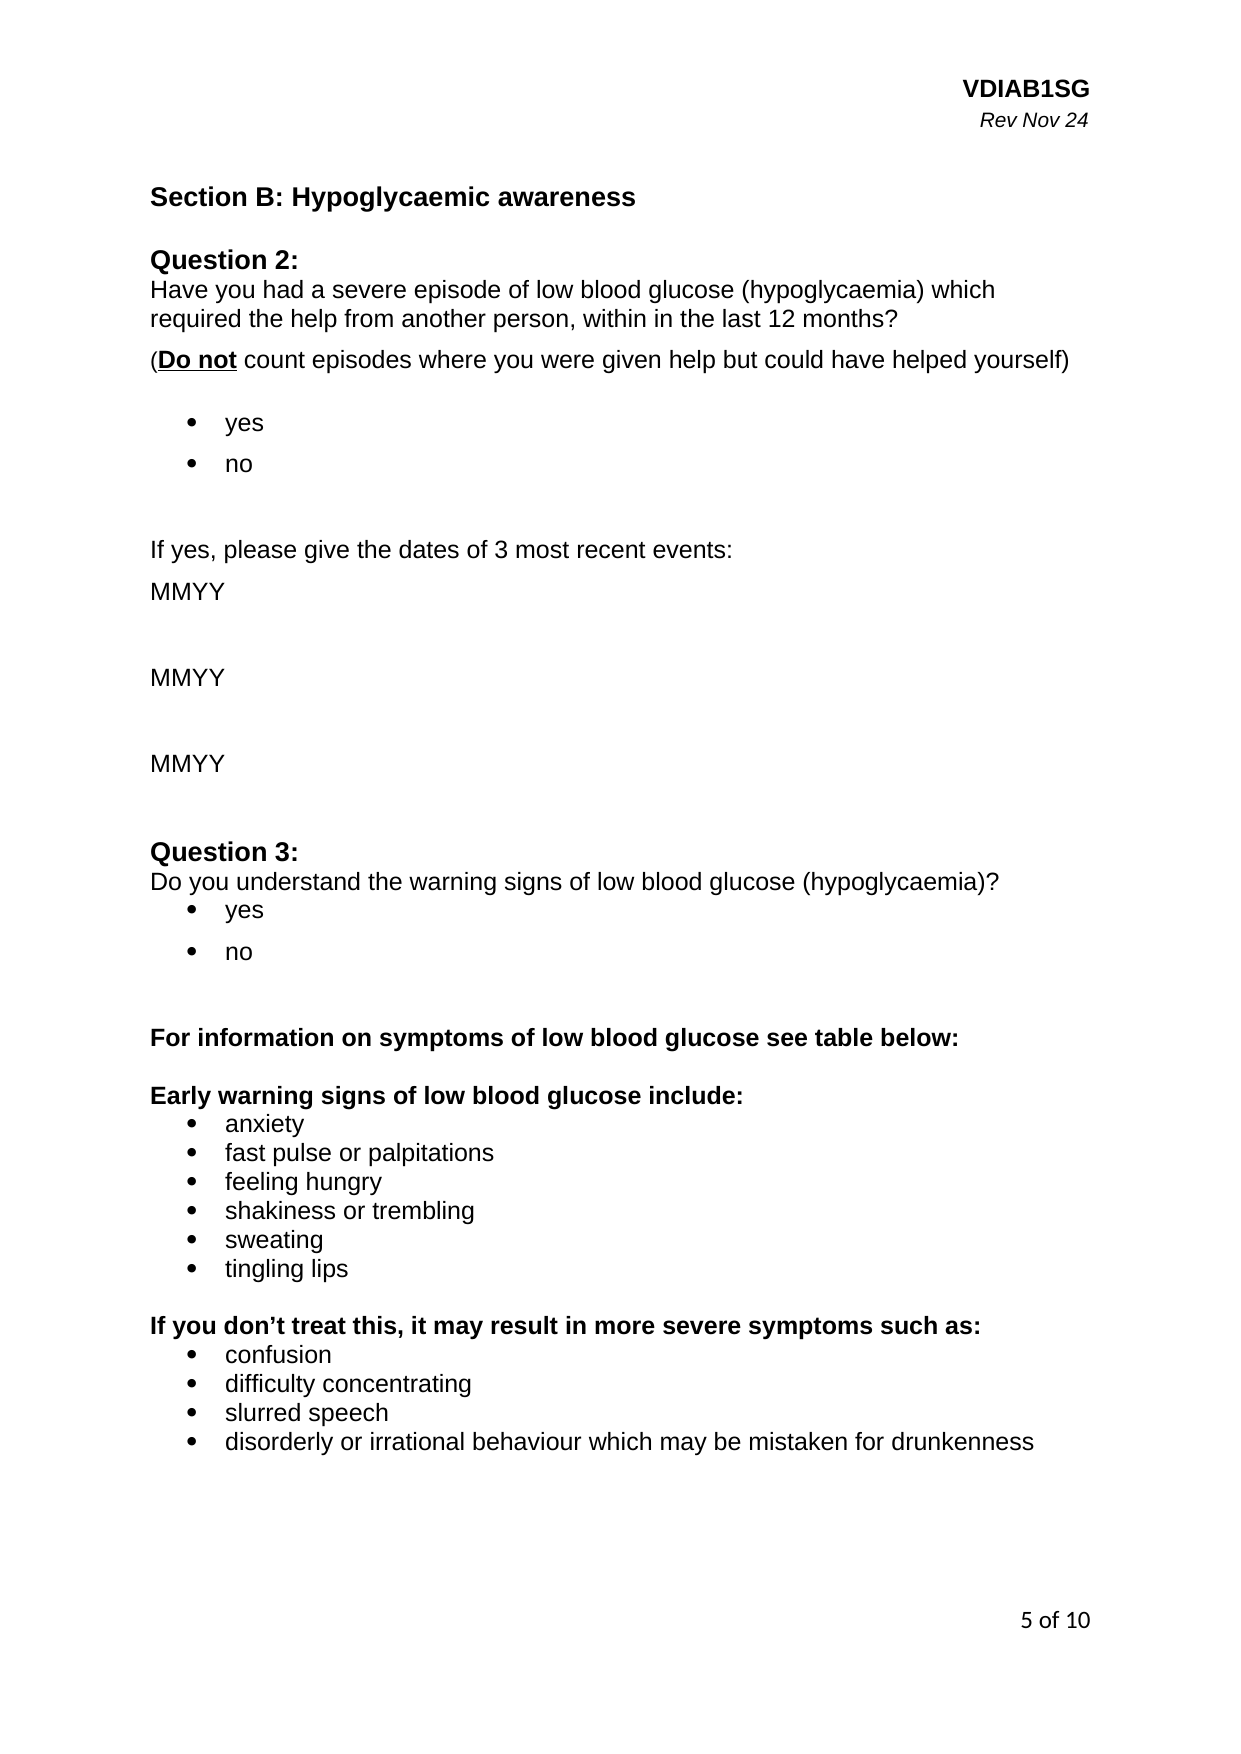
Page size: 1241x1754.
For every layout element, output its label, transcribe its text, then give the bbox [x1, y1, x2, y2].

list difficulty concentrating [187, 1369, 1090, 1398]
list confusion [187, 1340, 1090, 1369]
text If you don’t treat this, it may result in more severe symptoms such as: [150, 1311, 1090, 1340]
list feeling hungry [187, 1167, 1090, 1196]
text If yes, please give the dates of 3 most recent events: [150, 536, 1090, 564]
list shakiness or trembling [187, 1196, 1090, 1225]
text Do you understand the warning signs of low blood glucose (hypoglycaemia)? [150, 867, 1090, 896]
list slurred speech [187, 1398, 1090, 1427]
text MMYY [150, 749, 1090, 778]
list yes [187, 896, 1090, 924]
text Section B: Hypoglycaemic awareness [150, 181, 1090, 212]
text For information on symptoms of low blood glucose see table below: [150, 1023, 1090, 1052]
text Question 3: [150, 836, 1090, 867]
text Question 2: [150, 244, 1090, 275]
list yes [187, 408, 1090, 437]
list tingling lips [187, 1254, 1090, 1283]
text Have you had a severe episode of low blood glucose (hypoglycaemia) which required the help from another person, within in the last 12 months? [150, 275, 1090, 332]
list no [187, 937, 1090, 966]
text (Do not count episodes where you were given help but could have helped yourself) [150, 345, 1090, 374]
list disorderly or irrational behaviour which may be mistaken for drunkenness [187, 1427, 1090, 1456]
list no [187, 449, 1090, 478]
text MMYY [150, 663, 1090, 692]
text MMYY [150, 577, 1090, 606]
list anxiety [187, 1109, 1090, 1138]
list fast pulse or palpitations [187, 1138, 1090, 1167]
text Early warning signs of low blood glucose include: [150, 1081, 1090, 1109]
list sweating [187, 1225, 1090, 1254]
